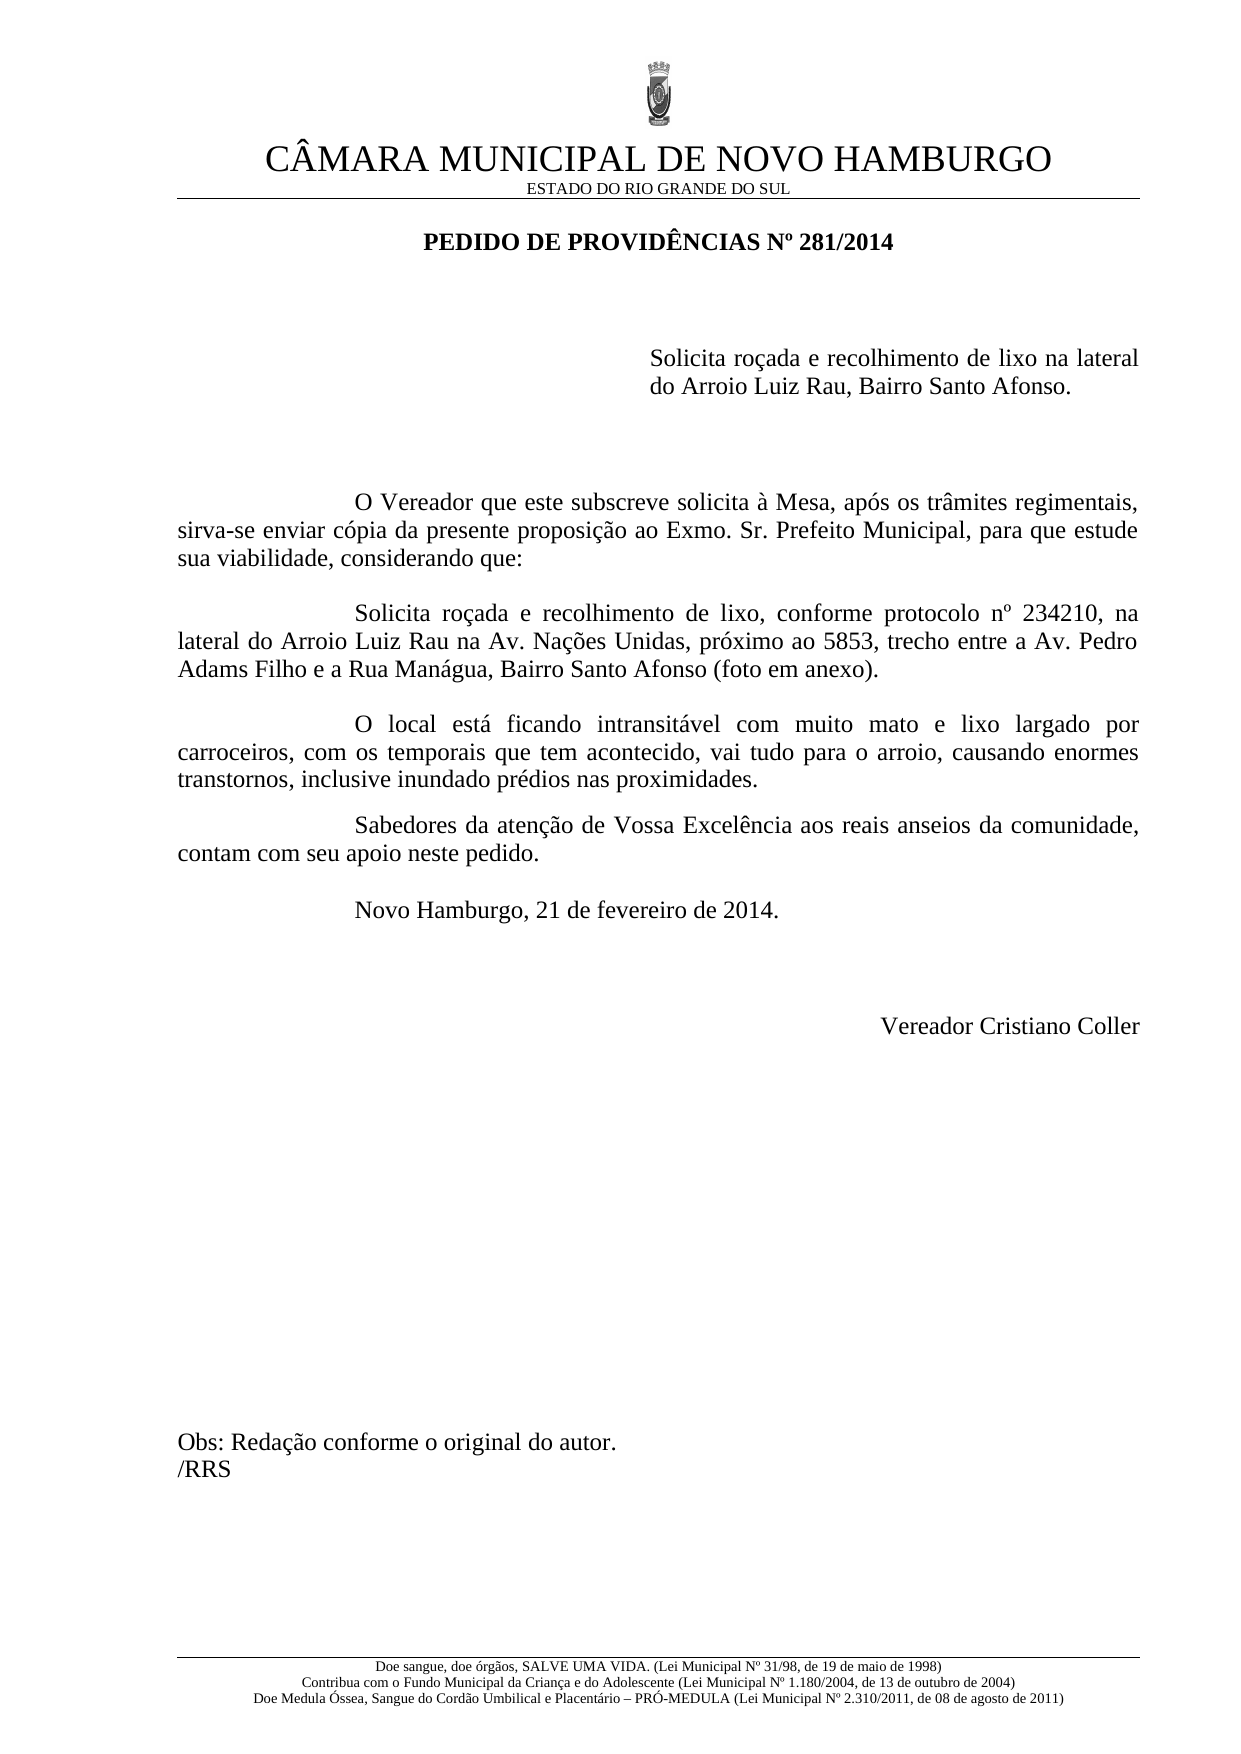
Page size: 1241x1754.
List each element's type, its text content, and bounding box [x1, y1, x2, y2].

text Novo Hamburgo, 21 de fevereiro de 2014. [177, 896, 1140, 924]
text O Vereador que este subscreve solicita à Mesa, após os trâmites regimentais, sirva-se enviar cópia da presente proposição ao Exmo. Sr. Prefeito Municipal, para que estude sua viabilidade, considerando que: [177, 488, 1140, 572]
text Solicita roçada e recolhimento de lixo na lateral do Arroio Luiz Rau, Bairro Santo Afonso. [649, 344, 1140, 400]
text PEDIDO DE PROVIDÊNCIAS Nº 281/2014 [177, 228, 1140, 256]
text Obs: Redação conforme o original do autor. [177, 1428, 1140, 1456]
text /RRS [177, 1456, 1140, 1483]
text Solicita roçada e recolhimento de lixo, conforme protocolo nº 234210, na lateral do Arroio Luiz Rau na Av. Nações Unidas, próximo ao 5853, trecho entre a Av. Pedro Adams Filho e a Rua Manágua, Bairro Santo Afonso (foto em anexo). [177, 599, 1140, 682]
text O local está ficando intransitável com muito mato e lixo largado por carroceiros, com os temporais que tem acontecido, vai tudo para o arroio, causando enormes transtornos, inclusive inundado prédios nas proximidades. [177, 710, 1140, 793]
text Sabedores da atenção de Vossa Excelência aos reais anseios da comunidade, contam com seu apoio neste pedido. [177, 811, 1140, 866]
text Vereador Cristiano Coller [177, 1012, 1140, 1040]
